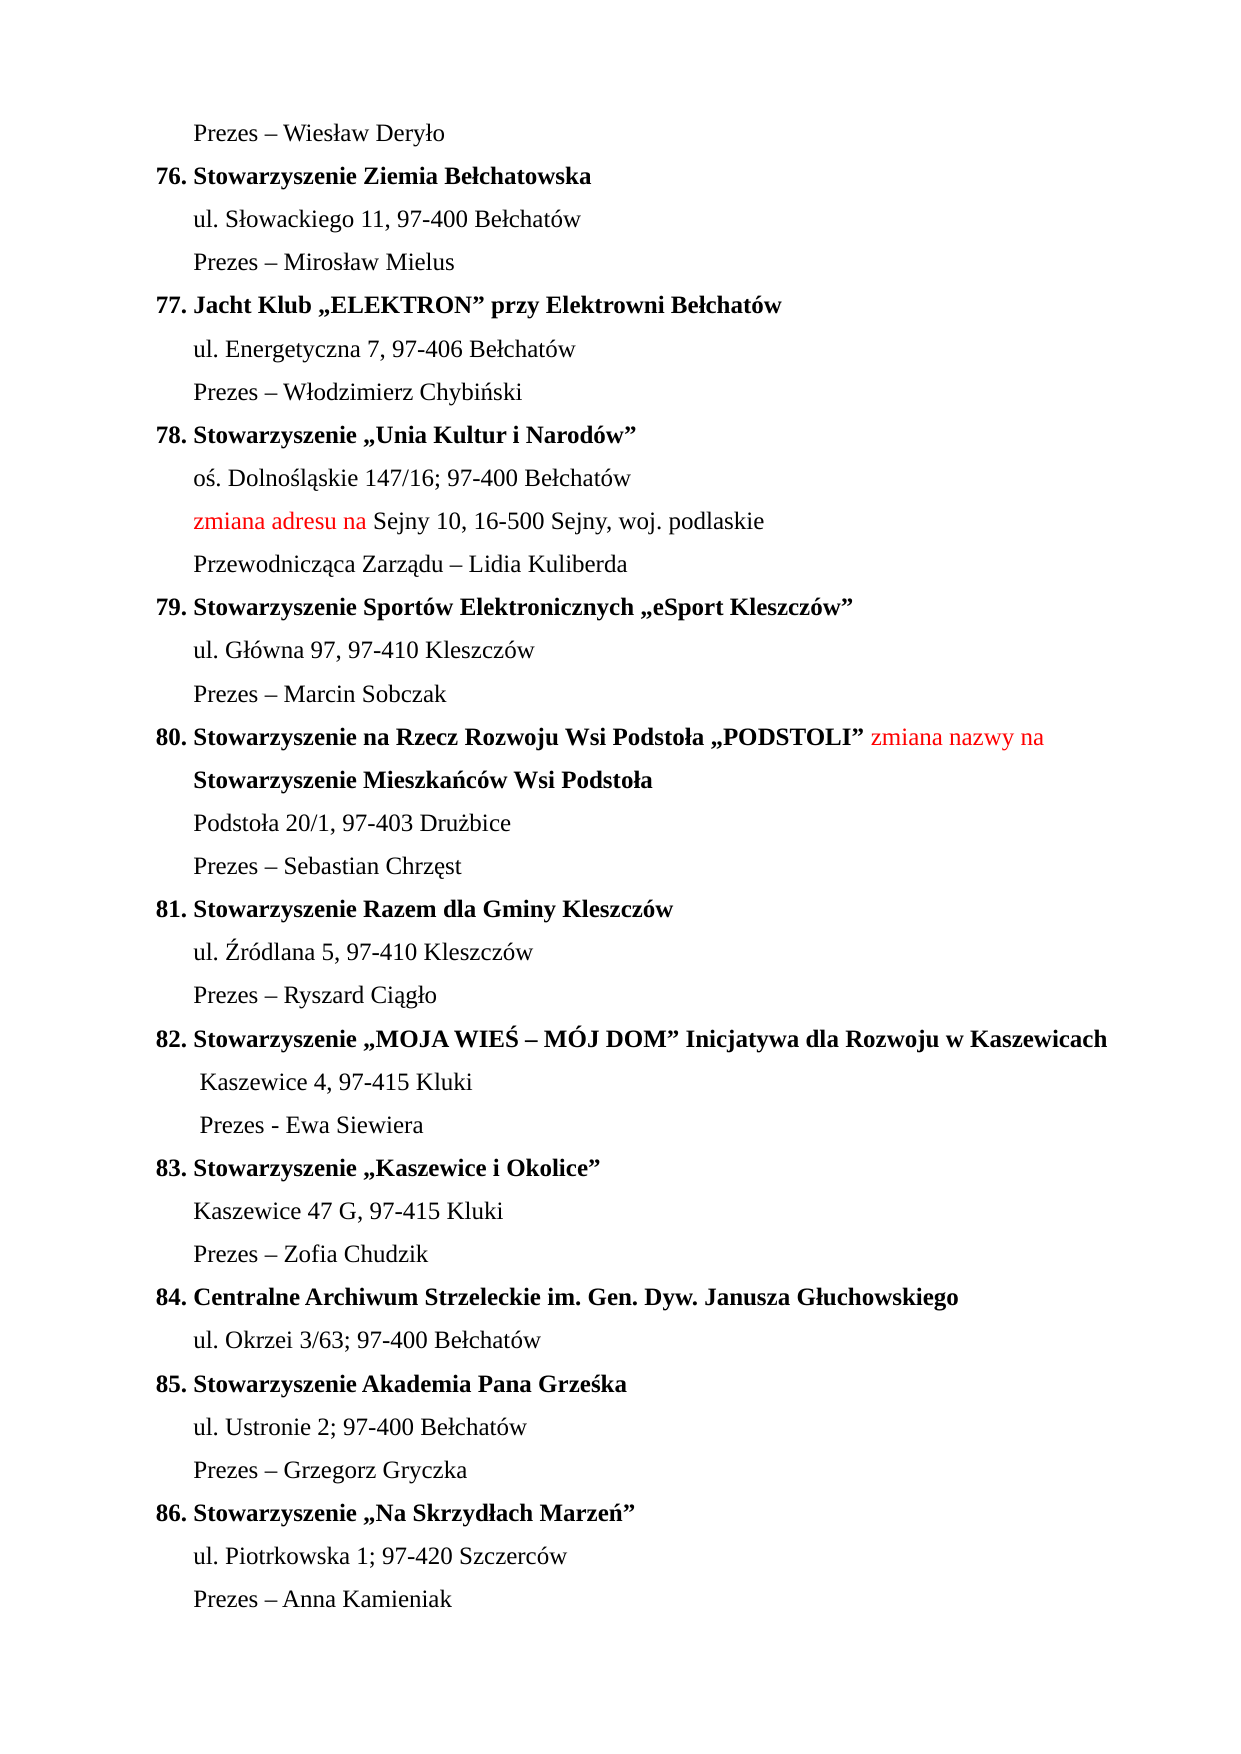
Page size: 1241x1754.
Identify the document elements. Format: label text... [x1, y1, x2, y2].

list Prezes – Grzegorz Gryczka [156, 1455, 1122, 1484]
list ul. Ustronie 2; 97-400 Bełchatów [156, 1412, 1122, 1441]
list Kaszewice 47 G, 97-415 Kluki [156, 1196, 1122, 1225]
list Prezes – Mirosław Mielus [156, 247, 1122, 276]
list Prezes – Anna Kamieniak [156, 1584, 1122, 1613]
list Centralne Archiwum Strzeleckie im. Gen. Dyw. Janusza Głuchowskiego [156, 1282, 1122, 1311]
list Przewodnicząca Zarządu – Lidia Kuliberda [156, 549, 1122, 578]
list Stowarzyszenie Sportów Elektronicznych „eSport Kleszczów” [156, 592, 1122, 621]
list ul. Główna 97, 97-410 Kleszczów [156, 636, 1122, 664]
list ul. Piotrkowska 1; 97-420 Szczerców [156, 1541, 1122, 1570]
list Stowarzyszenie „Kaszewice i Okolice” [156, 1153, 1122, 1182]
list Stowarzyszenie Ziemia Bełchatowska [156, 161, 1122, 190]
list Stowarzyszenie „MOJA WIEŚ – MÓJ DOM” Inicjatywa dla Rozwoju w Kaszewicach [156, 1024, 1122, 1052]
list Prezes – Zofia Chudzik [156, 1239, 1122, 1268]
list Stowarzyszenie Razem dla Gminy Kleszczów [156, 894, 1122, 923]
list Prezes – Marcin Sobczak [156, 679, 1122, 707]
list oś. Dolnośląskie 147/16; 97-400 Bełchatów zmiana adresu na Sejny 10, 16-500 Sejny, woj. podlaskie [156, 463, 1122, 535]
list ul. Okrzei 3/63; 97-400 Bełchatów [156, 1326, 1122, 1354]
list ul. Słowackiego 11, 97-400 Bełchatów [156, 204, 1122, 233]
list Stowarzyszenie Akademia Pana Grześka [156, 1369, 1122, 1397]
list Stowarzyszenie „Unia Kultur i Narodów” [156, 420, 1122, 449]
list Prezes – Sebastian Chrzęst [156, 851, 1122, 880]
list Stowarzyszenie na Rzecz Rozwoju Wsi Podstoła „PODSTOLI” zmiana nazwy na [156, 722, 1122, 751]
list Prezes – Wiesław Deryło [156, 118, 1122, 147]
list Prezes – Ryszard Ciągło [156, 981, 1122, 1009]
list Stowarzyszenie Mieszkańców Wsi Podstoła [156, 765, 1122, 794]
list Kaszewice 4, 97-415 Kluki [156, 1067, 1122, 1096]
list Jacht Klub „ELEKTRON” przy Elektrowni Bełchatów [156, 291, 1122, 319]
list Podstoła 20/1, 97-403 Drużbice [156, 808, 1122, 837]
list Prezes - Ewa Siewiera [156, 1110, 1122, 1139]
list Stowarzyszenie „Na Skrzydłach Marzeń” [156, 1498, 1122, 1527]
list ul. Energetyczna 7, 97-406 Bełchatów [156, 334, 1122, 362]
list ul. Źródlana 5, 97-410 Kleszczów [156, 937, 1122, 966]
list Prezes – Włodzimierz Chybiński [156, 377, 1122, 406]
